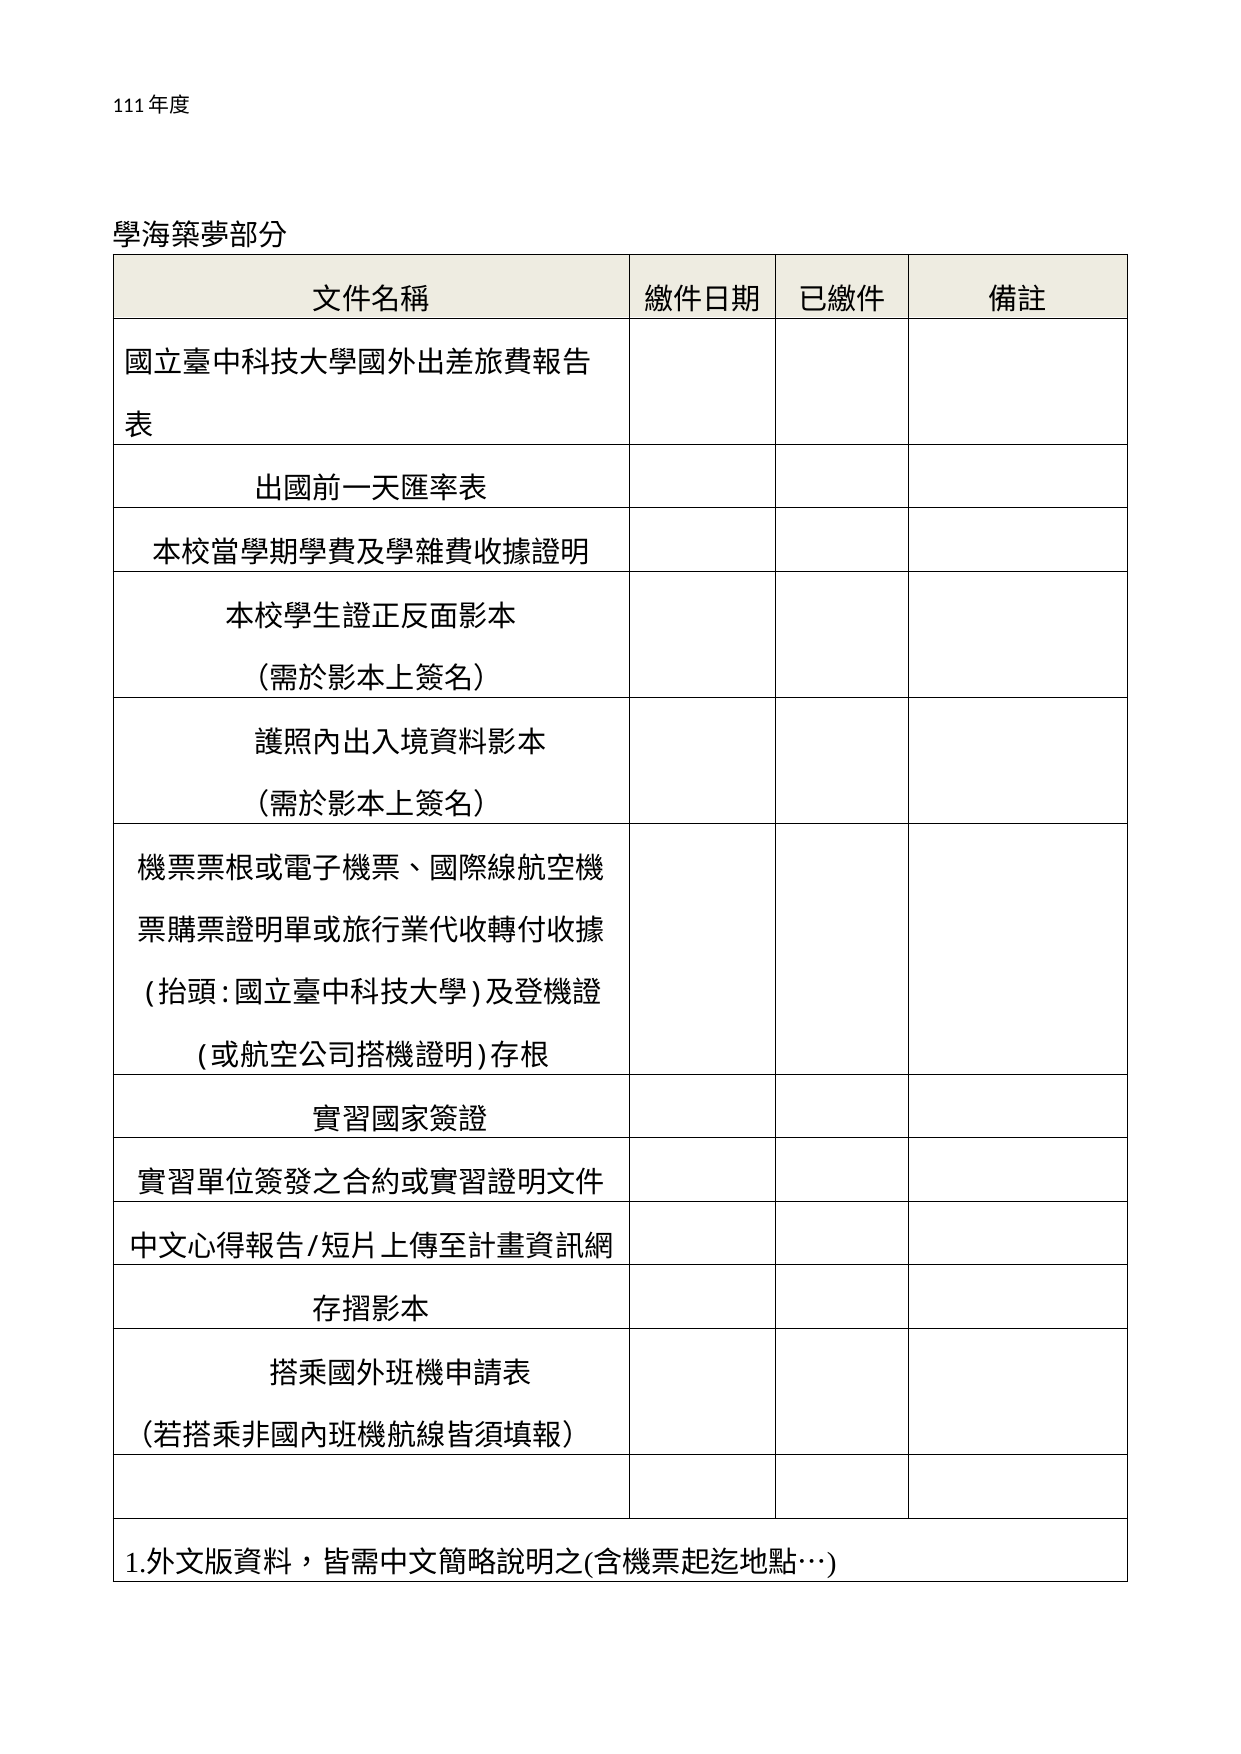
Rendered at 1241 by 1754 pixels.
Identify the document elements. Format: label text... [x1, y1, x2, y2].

table_cell [909, 1075, 1127, 1137]
table_cell 中文心得報告/短片上傳至計畫資訊網 [114, 1202, 629, 1264]
table_cell [776, 1138, 908, 1201]
table_cell [776, 445, 908, 507]
table_cell 存摺影本 [114, 1265, 629, 1328]
table_cell 國立臺中科技大學國外出差旅費報告表 [114, 319, 629, 443]
table_cell 機票票根或電子機票、國際線航空機票購票證明單或旅行業代收轉付收據(抬頭:國立臺中科技大學)及登機證(或航空公司搭機證明)存根 [114, 824, 629, 1074]
table_cell [630, 319, 775, 443]
table_cell [630, 508, 775, 571]
table_cell [776, 824, 908, 1074]
table_cell 實習單位簽發之合約或實習證明文件 [114, 1138, 629, 1201]
table_cell [909, 445, 1127, 507]
table_cell [909, 824, 1127, 1074]
table_cell [630, 698, 775, 823]
table_cell [776, 1075, 908, 1137]
table_cell [776, 572, 908, 697]
table_cell 本校當學期學費及學雜費收據證明 [114, 508, 629, 571]
table_cell [909, 1265, 1127, 1328]
table_cell [630, 445, 775, 507]
table_header 已繳件 [776, 255, 908, 317]
table_cell [630, 1265, 775, 1328]
table_cell 搭乘國外班機申請表 （若搭乘非國內班機航線皆須填報） [114, 1329, 629, 1454]
table_cell [776, 1265, 908, 1328]
table_cell [630, 1138, 775, 1201]
table_header 文件名稱 [114, 255, 629, 317]
table_cell [776, 1202, 908, 1264]
table_cell [630, 1455, 775, 1517]
table_cell [909, 698, 1127, 823]
text 學海築夢部分 [112, 191, 1128, 254]
table_cell 護照內出入境資料影本 （需於影本上簽名） [114, 698, 629, 823]
table_cell 實習國家簽證 [114, 1075, 629, 1137]
table_cell [909, 1455, 1127, 1517]
table_cell 1.外文版資料，皆需中文簡略說明之(含機票起迄地點…) [114, 1519, 1127, 1581]
table_cell [630, 1329, 775, 1454]
table_header 備註 [909, 255, 1127, 317]
table_cell 出國前一天匯率表 [114, 445, 629, 507]
table_cell [630, 824, 775, 1074]
table_cell [909, 572, 1127, 697]
table_cell [909, 508, 1127, 571]
table_cell [776, 1329, 908, 1454]
table_header 繳件日期 [630, 255, 775, 317]
table_cell [909, 1138, 1127, 1201]
table_cell [909, 1202, 1127, 1264]
table_cell [776, 1455, 908, 1517]
table_cell [909, 1329, 1127, 1454]
table_cell [776, 698, 908, 823]
table_cell [630, 1202, 775, 1264]
table_cell [630, 1075, 775, 1137]
table_cell [114, 1455, 629, 1517]
table_cell 本校學生證正反面影本 （需於影本上簽名） [114, 572, 629, 697]
table_cell [776, 319, 908, 443]
table_cell [776, 508, 908, 571]
table_cell [909, 319, 1127, 443]
table_cell [630, 572, 775, 697]
